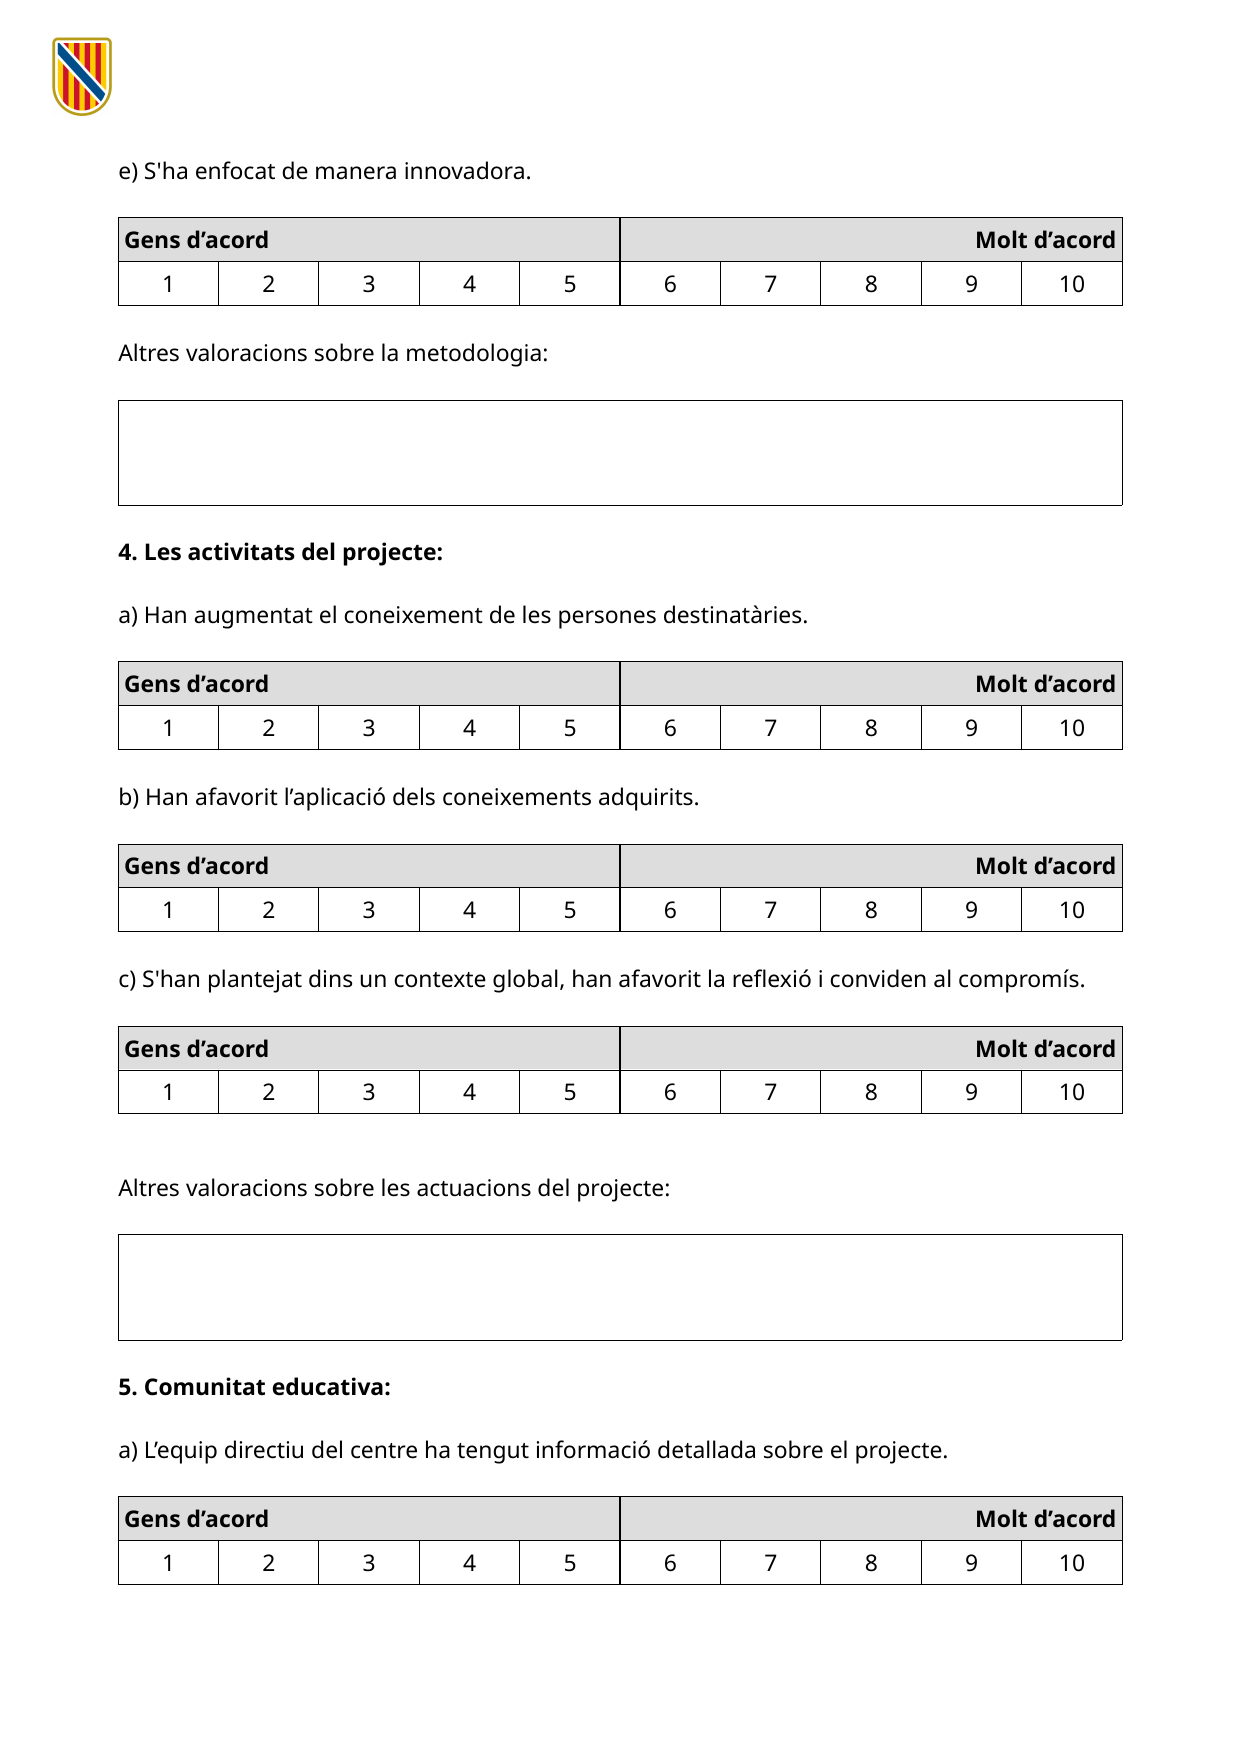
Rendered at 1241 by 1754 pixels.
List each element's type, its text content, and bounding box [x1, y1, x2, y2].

text 5. Comunitat educativa: [118, 1371, 1122, 1402]
table_header Molt d’acord [621, 1497, 1122, 1540]
table_cell 8 [821, 1541, 921, 1583]
table_cell 7 [721, 1071, 820, 1113]
list a) Han augmentat el coneixement de les persones destinatàries. [118, 599, 1122, 630]
list b) Han afavorit l’aplicació dels coneixements adquirits. [118, 781, 1122, 812]
table_header Molt d’acord [621, 845, 1122, 887]
table_header [119, 401, 1122, 505]
table_cell 2 [219, 888, 318, 931]
table_header Gens d’acord [119, 218, 619, 261]
table_cell 9 [922, 888, 1021, 931]
table_cell 4 [420, 1071, 519, 1113]
table_cell 8 [821, 706, 921, 749]
table_cell 10 [1022, 1071, 1122, 1113]
table_cell 2 [219, 262, 318, 305]
table_cell 7 [721, 262, 820, 305]
text Altres valoracions sobre les actuacions del projecte: [118, 1172, 1122, 1203]
table_cell 4 [420, 1541, 519, 1583]
table_cell 6 [621, 262, 720, 305]
table_cell 3 [319, 888, 419, 931]
table_cell 2 [219, 1541, 318, 1583]
table_cell 10 [1022, 1541, 1122, 1583]
picture [51, 37, 113, 117]
table_header Gens d’acord [119, 845, 619, 887]
table_cell 7 [721, 706, 820, 749]
table_cell 6 [621, 1541, 720, 1583]
table_cell 10 [1022, 706, 1122, 749]
text Altres valoracions sobre la metodologia: [118, 337, 1122, 368]
table_header Molt d’acord [621, 662, 1122, 705]
table_cell 4 [420, 262, 519, 305]
table_cell 2 [219, 706, 318, 749]
table_cell 5 [520, 1541, 619, 1583]
table_header Gens d’acord [119, 662, 619, 705]
table_cell 3 [319, 1541, 419, 1583]
table_cell 9 [922, 262, 1021, 305]
table_cell 6 [621, 888, 720, 931]
table_cell 8 [821, 1071, 921, 1113]
table_header [119, 1235, 1122, 1340]
table_cell 7 [721, 1541, 820, 1583]
text c) S'han plantejat dins un contexte global, han afavorit la reflexió i conviden al compromís. [118, 963, 1122, 994]
table_cell 2 [219, 1071, 318, 1113]
table_cell 9 [922, 706, 1021, 749]
table_cell 6 [621, 1071, 720, 1113]
table_cell 1 [119, 888, 218, 931]
text e) S'ha enfocat de manera innovadora. [118, 155, 1122, 186]
table_cell 8 [821, 888, 921, 931]
table_cell 1 [119, 1071, 218, 1113]
table_cell 5 [520, 262, 619, 305]
table_cell 6 [621, 706, 720, 749]
table_cell 3 [319, 706, 419, 749]
table_cell 3 [319, 262, 419, 305]
table_cell 3 [319, 1071, 419, 1113]
table_cell 5 [520, 888, 619, 931]
table_cell 9 [922, 1071, 1021, 1113]
table_cell 8 [821, 262, 921, 305]
table_cell 10 [1022, 888, 1122, 931]
table_cell 1 [119, 706, 218, 749]
list a) L’equip directiu del centre ha tengut informació detallada sobre el projecte. [118, 1433, 1122, 1465]
table_cell 10 [1022, 262, 1122, 305]
table_cell 4 [420, 888, 519, 931]
table_cell 9 [922, 1541, 1021, 1583]
table_cell 1 [119, 262, 218, 305]
list 4. Les activitats del projecte: [118, 536, 1122, 567]
table_cell 4 [420, 706, 519, 749]
table_cell 5 [520, 1071, 619, 1113]
table_cell 1 [119, 1541, 218, 1583]
table_cell 5 [520, 706, 619, 749]
table_header Gens d’acord [119, 1497, 619, 1540]
table_header Molt d’acord [621, 1027, 1122, 1069]
table_header Gens d’acord [119, 1027, 619, 1069]
table_header Molt d’acord [621, 218, 1122, 261]
table_cell 7 [721, 888, 820, 931]
